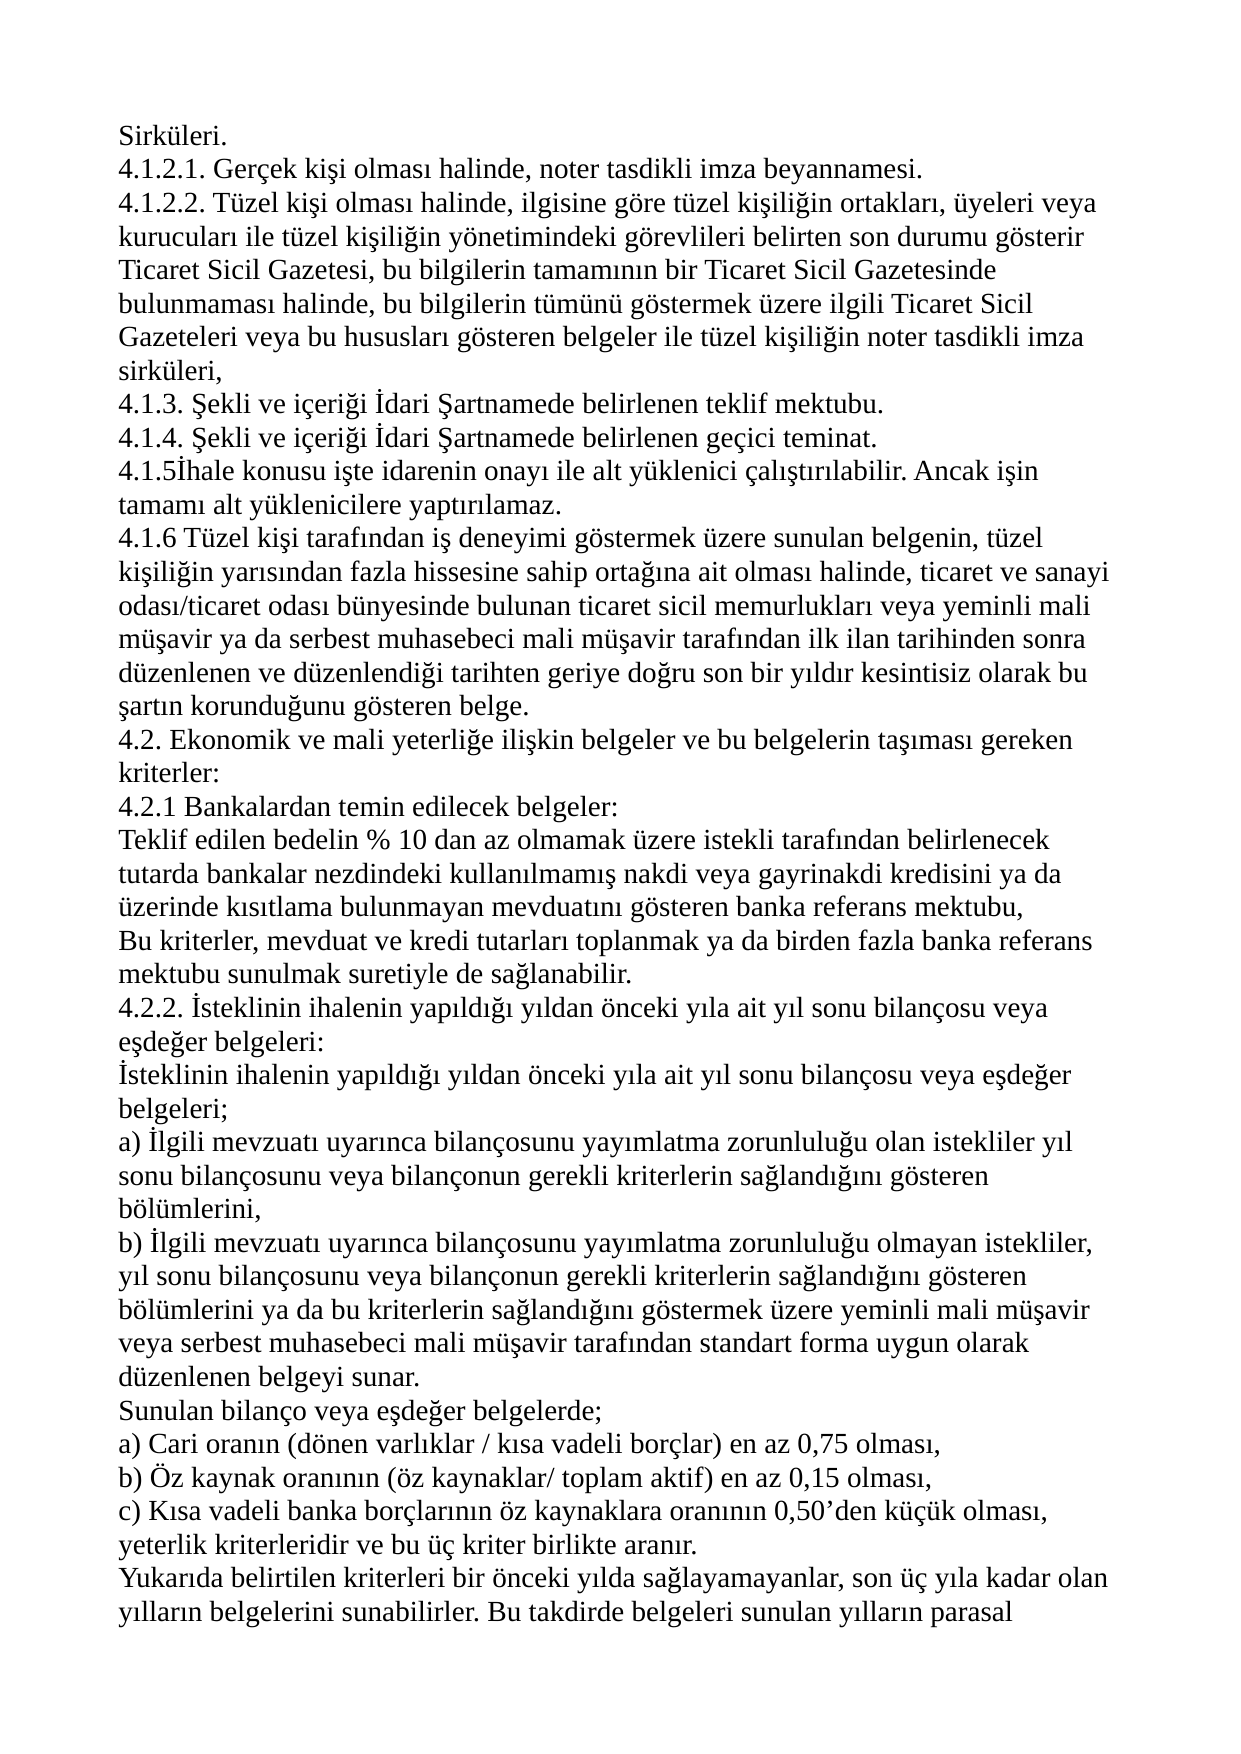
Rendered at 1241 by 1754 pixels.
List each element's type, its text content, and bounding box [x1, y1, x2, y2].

text 4.1.3. Şekli ve içeriği İdari Şartnamede belirlenen teklif mektubu. [118, 386, 1122, 420]
text 4.1.5İhale konusu işte idarenin onayı ile alt yüklenici çalıştırılabilir. Ancak işin tamamı alt yüklenicilere yaptırılamaz. [118, 453, 1122, 521]
text İsteklinin ihalenin yapıldığı yıldan önceki yıla ait yıl sonu bilançosu veya eşdeğer belgeleri; [118, 1057, 1122, 1124]
text 4.2.2. İsteklinin ihalenin yapıldığı yıldan önceki yıla ait yıl sonu bilançosu veya eşdeğer belgeleri: [118, 990, 1122, 1057]
text a) İlgili mevzuatı uyarınca bilançosunu yayımlatma zorunluluğu olan istekliler yıl sonu bilançosunu veya bilançonun gerekli kriterlerin sağlandığını gösteren bölümlerini, [118, 1124, 1122, 1225]
text c) Kısa vadeli banka borçlarının öz kaynaklara oranının 0,50’den küçük olması, yeterlik kriterleridir ve bu üç kriter birlikte aranır. [118, 1493, 1122, 1560]
text 4.1.4. Şekli ve içeriği İdari Şartnamede belirlenen geçici teminat. [118, 420, 1122, 453]
text 4.1.2.2. Tüzel kişi olması halinde, ilgisine göre tüzel kişiliğin ortakları, üyeleri veya kurucuları ile tüzel kişiliğin yönetimindeki görevlileri belirten son durumu gösterir Ticaret Sicil Gazetesi, bu bilgilerin tamamının bir Ticaret Sicil Gazetesinde bulunmaması halinde, bu bilgilerin tümünü göstermek üzere ilgili Ticaret Sicil Gazeteleri veya bu hususları gösteren belgeler ile tüzel kişiliğin noter tasdikli imza sirküleri, [118, 185, 1122, 386]
text Sirküleri. [118, 118, 1122, 152]
text 4.2. Ekonomik ve mali yeterliğe ilişkin belgeler ve bu belgelerin taşıması gereken kriterler: [118, 722, 1122, 789]
text 4.1.2.1. Gerçek kişi olması halinde, noter tasdikli imza beyannamesi. [118, 152, 1122, 185]
text Teklif edilen bedelin % 10 dan az olmamak üzere istekli tarafından belirlenecek tutarda bankalar nezdindeki kullanılmamış nakdi veya gayrinakdi kredisini ya da üzerinde kısıtlama bulunmayan mevduatını gösteren banka referans mektubu, [118, 822, 1122, 923]
text a) Cari oranın (dönen varlıklar / kısa vadeli borçlar) en az 0,75 olması, [118, 1426, 1122, 1460]
text 4.2.1 Bankalardan temin edilecek belgeler: [118, 789, 1122, 822]
text b) Öz kaynak oranının (öz kaynaklar/ toplam aktif) en az 0,15 olması, [118, 1460, 1122, 1493]
text b) İlgili mevzuatı uyarınca bilançosunu yayımlatma zorunluluğu olmayan istekliler, yıl sonu bilançosunu veya bilançonun gerekli kriterlerin sağlandığını gösteren bölümlerini ya da bu kriterlerin sağlandığını göstermek üzere yeminli mali müşavir veya serbest muhasebeci mali müşavir tarafından standart forma uygun olarak düzenlenen belgeyi sunar. [118, 1225, 1122, 1393]
text 4.1.6 Tüzel kişi tarafından iş deneyimi göstermek üzere sunulan belgenin, tüzel kişiliğin yarısından fazla hissesine sahip ortağına ait olması halinde, ticaret ve sanayi odası/ticaret odası bünyesinde bulunan ticaret sicil memurlukları veya yeminli mali müşavir ya da serbest muhasebeci mali müşavir tarafından ilk ilan tarihinden sonra düzenlenen ve düzenlendiği tarihten geriye doğru son bir yıldır kesintisiz olarak bu şartın korunduğunu gösteren belge. [118, 521, 1122, 722]
text Sunulan bilanço veya eşdeğer belgelerde; [118, 1393, 1122, 1426]
text Yukarıda belirtilen kriterleri bir önceki yılda sağlayamayanlar, son üç yıla kadar olan yılların belgelerini sunabilirler. Bu takdirde belgeleri sunulan yılların parasal [118, 1560, 1122, 1627]
text Bu kriterler, mevduat ve kredi tutarları toplanmak ya da birden fazla banka referans mektubu sunulmak suretiyle de sağlanabilir. [118, 923, 1122, 990]
